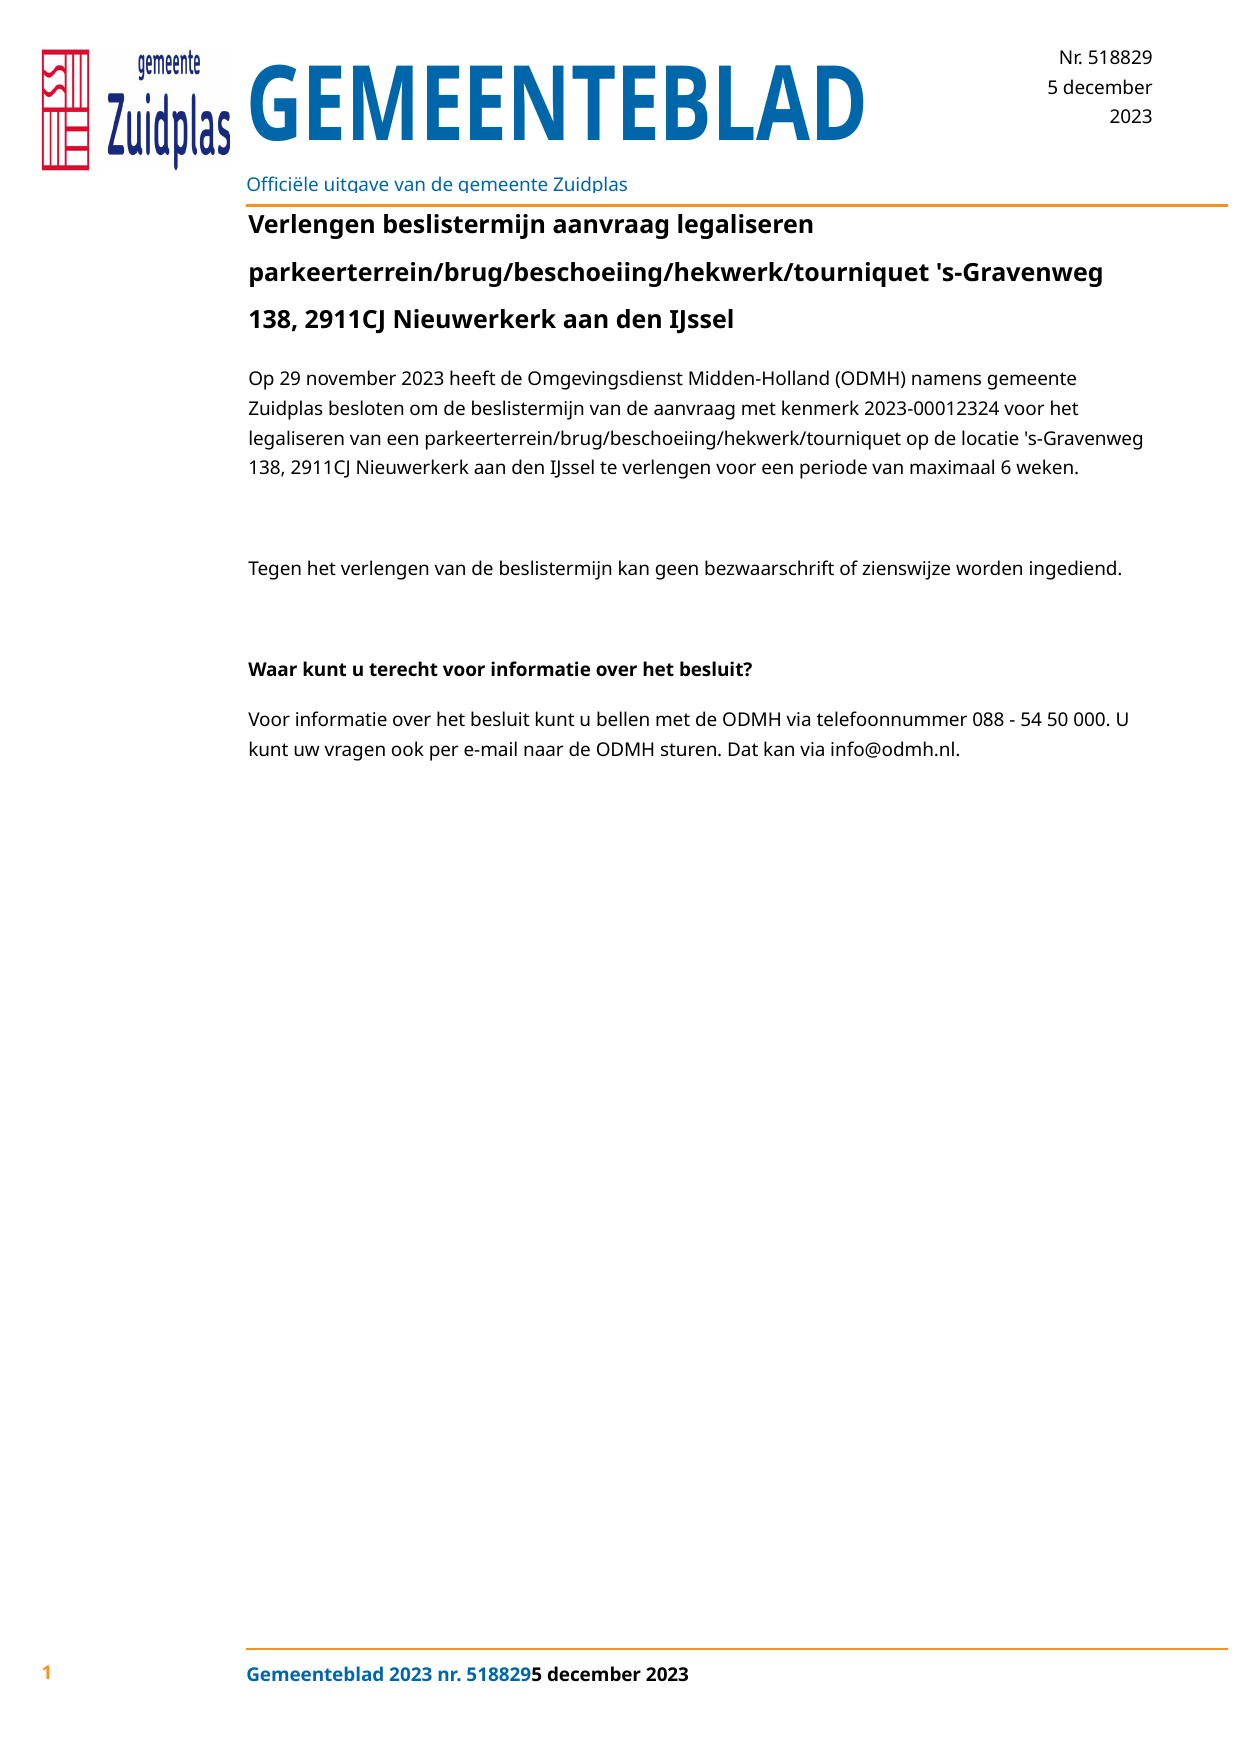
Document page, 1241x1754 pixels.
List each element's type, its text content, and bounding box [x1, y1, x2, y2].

text Waar kunt u terecht voor informatie over het besluit? [248, 656, 1152, 682]
text Verlengen beslistermijn aanvraag legaliseren parkeerterrein/brug/beschoeiing/hekwerk/tourniquet 's-Gravenweg 138, 2911CJ Nieuwerkerk aan den IJssel [248, 207, 1152, 336]
text Voor informatie over het besluit kunt u bellen met de ODMH via telefoonnummer 088 - 54 50 000. U kunt uw vragen ook per e-mail naar de ODMH sturen. Dat kan via info@odmh.nl. [248, 706, 1152, 762]
picture [41, 47, 231, 172]
text Op 29 november 2023 heeft de Omgevingsdienst Midden-Holland (ODMH) namens gemeente Zuidplas besloten om de beslistermijn van de aanvraag met kenmerk 2023-00012324 voor het legaliseren van een parkeerterrein/brug/beschoeiing/hekwerk/tourniquet op de locatie 's-Gravenweg 138, 2911CJ Nieuwerkerk aan den IJssel te verlengen voor een periode van maximaal 6 weken. [248, 366, 1152, 480]
text Tegen het verlengen van de beslistermijn kan geen bezwaarschrift of zienswijze worden ingediend. [248, 555, 1152, 581]
